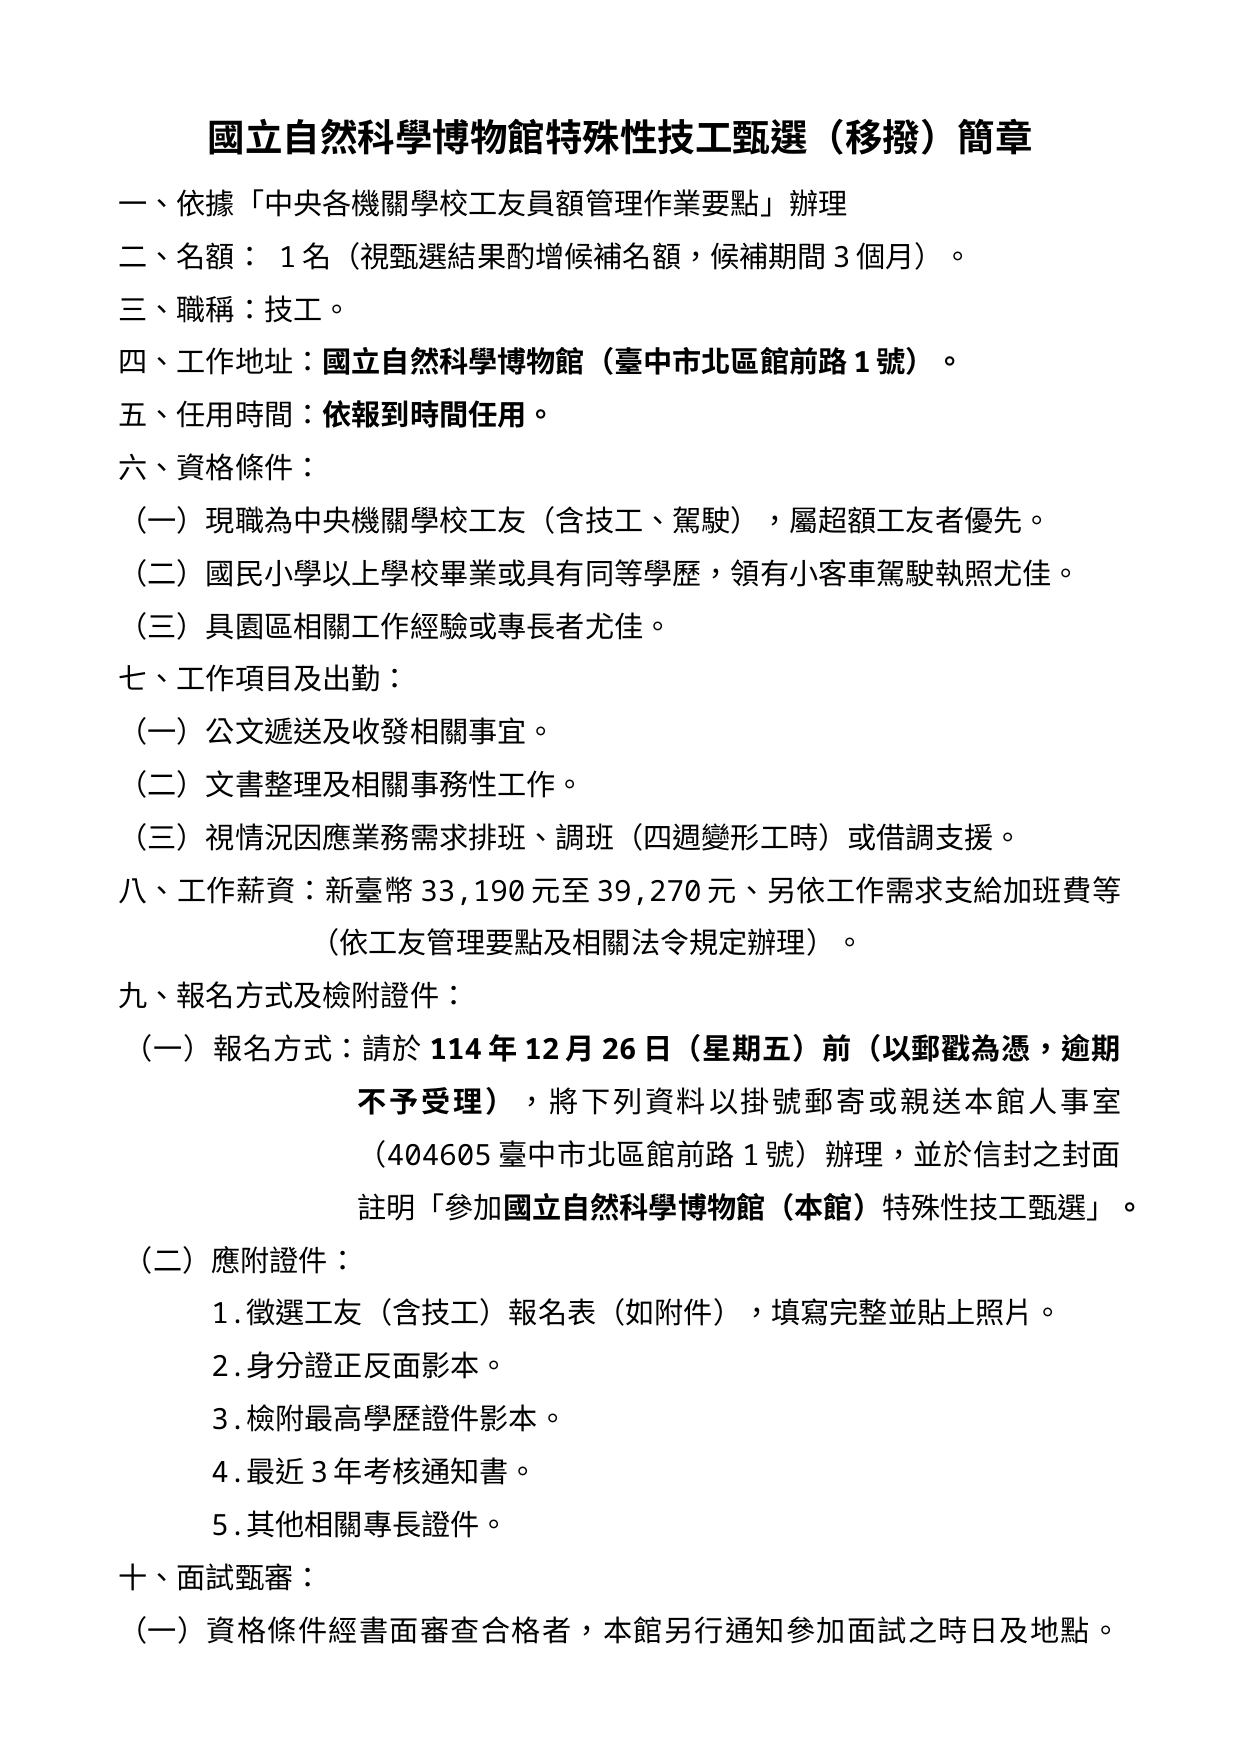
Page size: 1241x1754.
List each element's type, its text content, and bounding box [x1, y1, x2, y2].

text （一）報名方式：請於114年12月26日（星期五）前（以郵戳為憑，逾期不予受理），將下列資料以掛號郵寄或親送本館人事室（404605臺中市北區館前路1號）辦理，並於信封之封面註明「參加國立自然科學博物館（本館）特殊性技工甄選」。 [124, 1026, 1122, 1227]
text （三）視情況因應業務需求排班、調班（四週變形工時）或借調支援。 [118, 814, 1122, 857]
text （一）資格條件經書面審查合格者，本館另行通知參加面試之時日及地點。 [118, 1607, 1122, 1650]
text 一、依據「中央各機關學校工友員額管理作業要點」辦理 [118, 180, 1122, 223]
text 七、工作項目及出勤： [118, 656, 1122, 698]
text 5.其他相關專長證件。 [124, 1502, 1122, 1544]
text 四、工作地址：國立自然科學博物館（臺中市北區館前路1號）。 [118, 339, 1122, 381]
text （一）公文遞送及收發相關事宜。 [118, 709, 1122, 751]
text 五、任用時間：依報到時間任用。 [118, 392, 1122, 434]
text 十、面試甄審： [118, 1554, 1122, 1597]
text （三）具園區相關工作經驗或專長者尤佳。 [118, 603, 1122, 645]
text 3.檢附最高學歷證件影本。 [124, 1396, 1122, 1438]
text 三、職稱：技工。 [118, 286, 1122, 328]
text （二）文書整理及相關事務性工作。 [118, 762, 1122, 804]
text 4.最近3年考核通知書。 [124, 1449, 1122, 1491]
text （二）國民小學以上學校畢業或具有同等學歷，領有小客車駕駛執照尤佳。 [118, 550, 1122, 593]
text （二）應附證件： [124, 1237, 1122, 1279]
text 二、名額： 1名（視甄選結果酌增候補名額，候補期間3個月）。 [118, 233, 1122, 276]
text 八、工作薪資：新臺幣33,190元至39,270元、另依工作需求支給加班費等（依工友管理要點及相關法令規定辦理）。 [118, 867, 1122, 962]
text （一）現職為中央機關學校工友（含技工、駕駛），屬超額工友者優先。 [118, 497, 1122, 540]
text 九、報名方式及檢附證件： [118, 973, 1122, 1015]
text 1.徵選工友（含技工）報名表（如附件），填寫完整並貼上照片。 [124, 1290, 1122, 1332]
text 2.身分證正反面影本。 [124, 1343, 1122, 1385]
text 國立自然科學博物館特殊性技工甄選（移撥）簡章 [118, 107, 1122, 162]
text 六、資格條件： [118, 445, 1122, 487]
